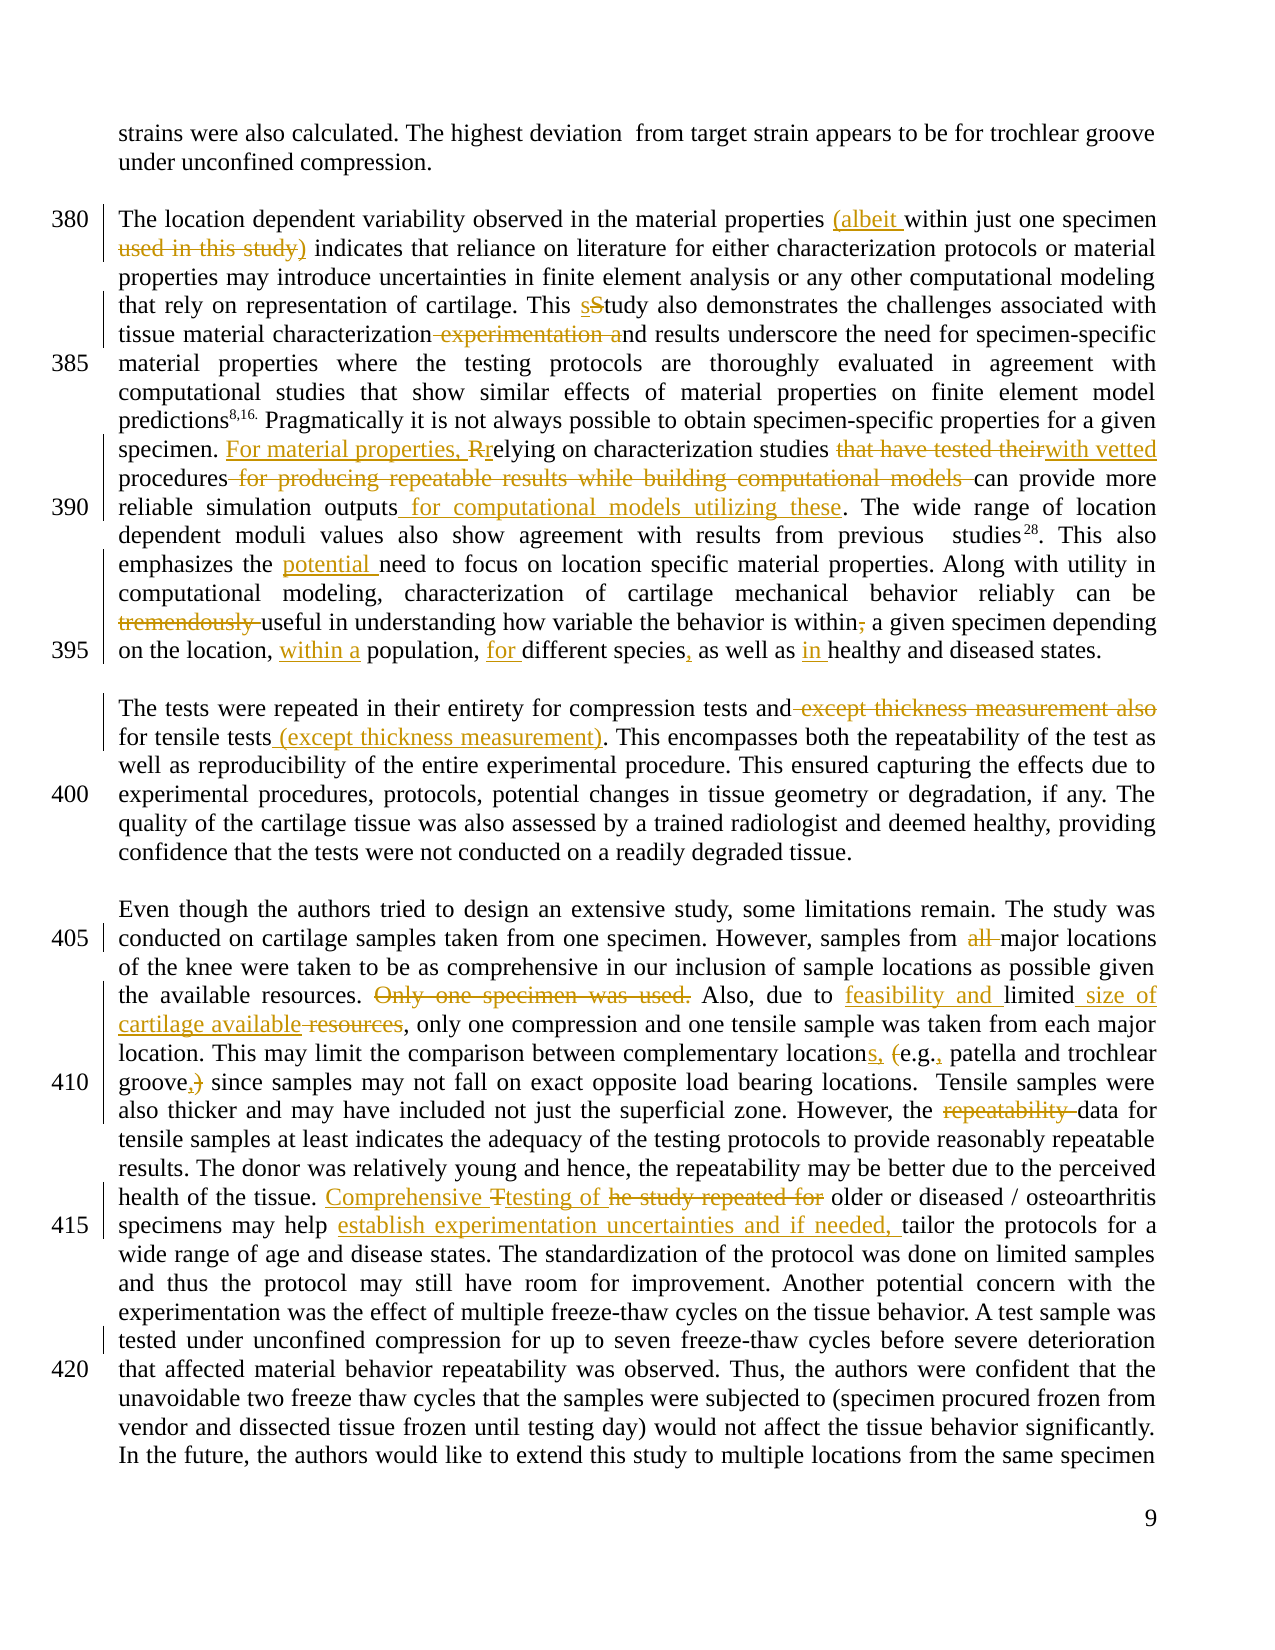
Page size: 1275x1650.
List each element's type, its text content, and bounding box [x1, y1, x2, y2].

text The tests were repeated in their entirety for compression tests and for tensile tests (except thickness measurement). This encompasses both the repeatability of the test as well as reproducibility of the entire experimental procedure. This ensured capturing the effects due to experimental procedures, protocols, potential changes in tissue geometry or degradation, if any. The quality of the cartilage tissue was also assessed by a trained radiologist and deemed healthy, providing confidence that the tests were not conducted on a readily degraded tissue. [118, 693, 1157, 866]
text Even though the authors tried to design an extensive study, some limitations remain. The study was conducted on cartilage samples taken from one specimen. However, samples from major locations of the knee were taken to be as comprehensive in our inclusion of sample locations as possible given the available resources. Also, due to feasibility and limited size of cartilage available, only one compression and one tensile sample was taken from each major location. This may limit the comparison between complementary locations, e.g., patella and trochlear groove, since samples may not fall on exact opposite load bearing locations. Tensile samples were also thicker and may have included not just the superficial zone. However, the data for tensile samples at least indicates the adequacy of the testing protocols to provide reasonably repeatable results. The donor was relatively young and hence, the repeatability may be better due to the perceived health of the tissue. Comprehensive testing of older or diseased / osteoarthritis specimens may help establish experimentation uncertainties and if needed, tailor the protocols for a wide range of age and disease states. The standardization of the protocol was done on limited samples and thus the protocol may still have room for improvement. Another potential concern with the experimentation was the effect of multiple freeze-thaw cycles on the tissue behavior. A test sample was tested under unconfined compression for up to seven freeze-thaw cycles before severe deterioration that affected material behavior repeatability was observed. Thus, the authors were confident that the unavoidable two freeze thaw cycles that the samples were subjected to (specimen procured frozen from vendor and dissected tissue frozen until testing day) would not affect the tissue behavior significantly. In the future, the authors would like to extend this study to multiple locations from the same specimen and multiple specimens and tissue types. Further assessment of micro structures of specimens via MRI or histology may be done to evaluate the effects of fiber orientation, etc., on both the repeatability and material properties. [118, 894, 1157, 1469]
text The location dependent variability observed in the material properties (albeit within just one specimen ) indicates that reliance on literature for either characterization protocols or material properties may introduce uncertainties in finite element analysis or any other computational modeling that rely on representation of cartilage. This study also demonstrates the challenges associated with tissue material characterizationnd results underscore the need for specimen-specific material properties where the testing protocols are thoroughly evaluated in agreement with computational studies that show similar effects of material properties on finite element model predictions8,16. Pragmatically it is not always possible to obtain specimen-specific properties for a given specimen. For material properties, relying on characterization studies with vetted procedurescan provide more reliable simulation outputs for computational models utilizing these. The wide range of location dependent moduli values also show agreement with results from previous studies28. This also emphasizes the potential need to focus on location specific material properties. Along with utility in computational modeling, characterization of cartilage mechanical behavior reliably can be useful in understanding how variable the behavior is within a given specimen depending on the location, within a population, for different species, as well as in healthy and diseased states. [118, 204, 1157, 664]
text For compression ramp loading before and after preconditioning, the moduli at higher strains (linear regions) indicate that for compression tests in general, the moduli values after preconditioning are considerably lower than those before preconditioning. For tensile tests however, they seem to not vary as much as what is observed for compression testing. This indicates that recovery mechanisms in compression are likely different than for tension, which is an important consideration when developing and assessing protocols. The moduli for all tests for medial femoral condyle appear higher than those for other locations. Further, it appears that the samples relaxed more under compression (both confined and unconfined) compared to under tension after the application of 1000 cycles. Additionally, the standard deviation values indicate that the intra-sample variability for relaxation was fairly similar for the tests in each set. The equilibrium moduli appear to be within the range of previously reported studies12–14,28 (Table 5). It appears that the repeatability was not as good for confined compression tests as it was for either unconfined compression or uniaxial tension tests. This may be due to the issues with sample, filter and indenter alignment. As the 10g digital location was chosen as reference for zero load-displacement, deviations from the expected target strains were also calculated. The highest deviation from target strain appears to be for trochlear groove under unconfined compression. [118, 118, 1157, 176]
